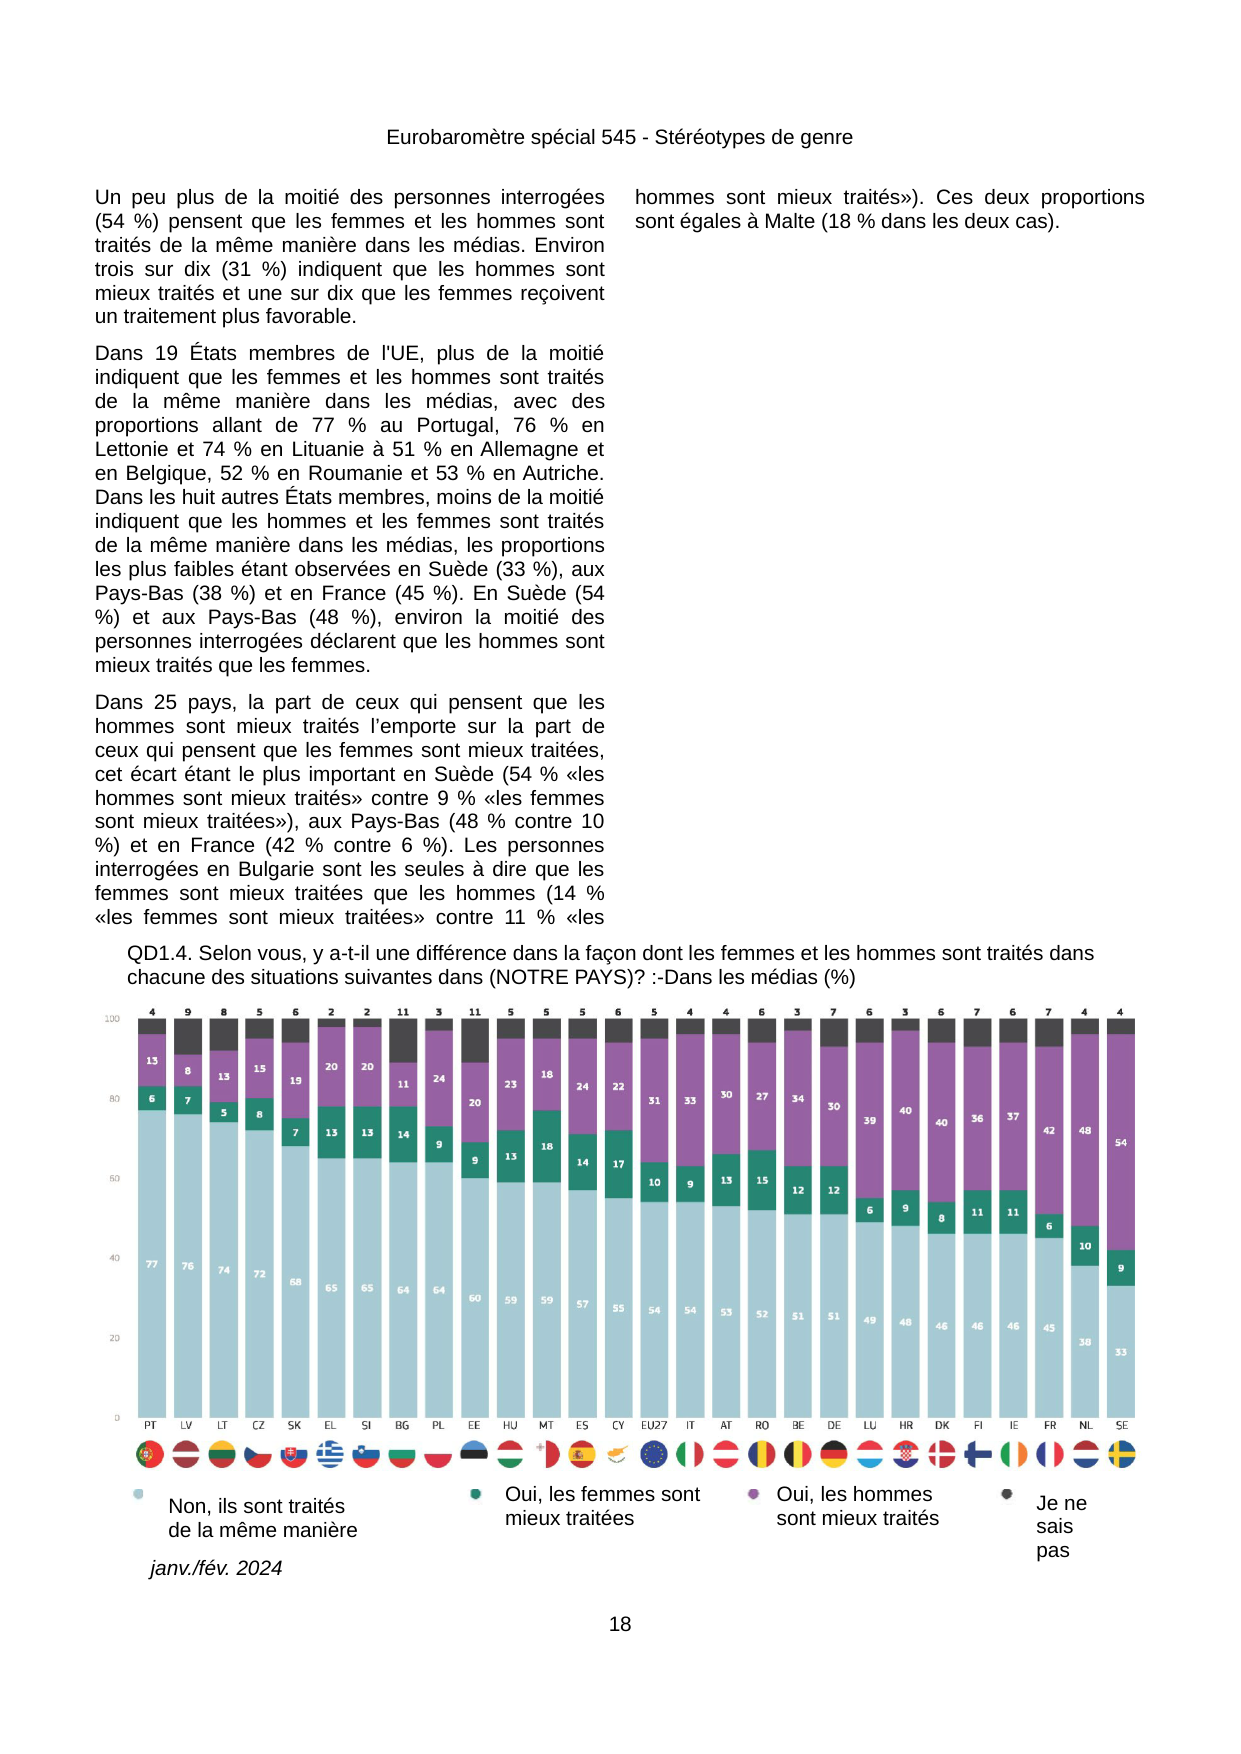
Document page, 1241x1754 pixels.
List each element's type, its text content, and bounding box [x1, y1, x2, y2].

picture [779, 1489, 789, 1500]
text hommes sont mieux traités»). Ces deux proportions sont égales à Malte (18 % dans les deux cas). [635, 184, 1146, 232]
text Dans 19 États membres de l'UE, plus de la moitié indiquent que les femmes et les hommes sont traités de la même manière dans les médias, avec des proportions allant de 77 % au Portugal, 76 % en Lettonie et 74 % en Lituanie à 51 % en Allemagne et en Belgique, 52 % en Roumanie et 53 % en Autriche. Dans les huit autres États membres, moins de la moitié indiquent que les hommes et les femmes sont traités de la même manière dans les médias, les proportions les plus faibles étant observées en Suède (33 %), aux Pays-Bas (38 %) et en France (45 %). En Suède (54 %) et aux Pays-Bas (48 %), environ la moitié des personnes interrogées déclarent que les hommes sont mieux traités que les femmes. [94, 341, 605, 677]
picture [94, 1002, 1142, 1474]
text Dans 25 pays, la part de ceux qui pensent que les hommes sont mieux traités l’emporte sur la part de ceux qui pensent que les femmes sont mieux traitées, cet écart étant le plus important en Suède (54 % «les hommes sont mieux traités» contre 9 % «les femmes sont mieux traitées»), aux Pays-Bas (48 % contre 10 %) et en France (42 % contre 6 %). Les personnes interrogées en Bulgarie sont les seules à dire que les femmes sont mieux traitées que les hommes (14 % «les femmes sont mieux traitées» contre 11 % «les [94, 689, 605, 929]
picture [130, 1489, 1016, 1505]
text Un peu plus de la moitié des personnes interrogées (54 %) pensent que les femmes et les hommes sont traités de la même manière dans les médias. Environ trois sur dix (31 %) indiquent que les hommes sont mieux traités et une sur dix que les femmes reçoivent un traitement plus favorable. [94, 184, 605, 328]
picture [508, 1489, 518, 1500]
